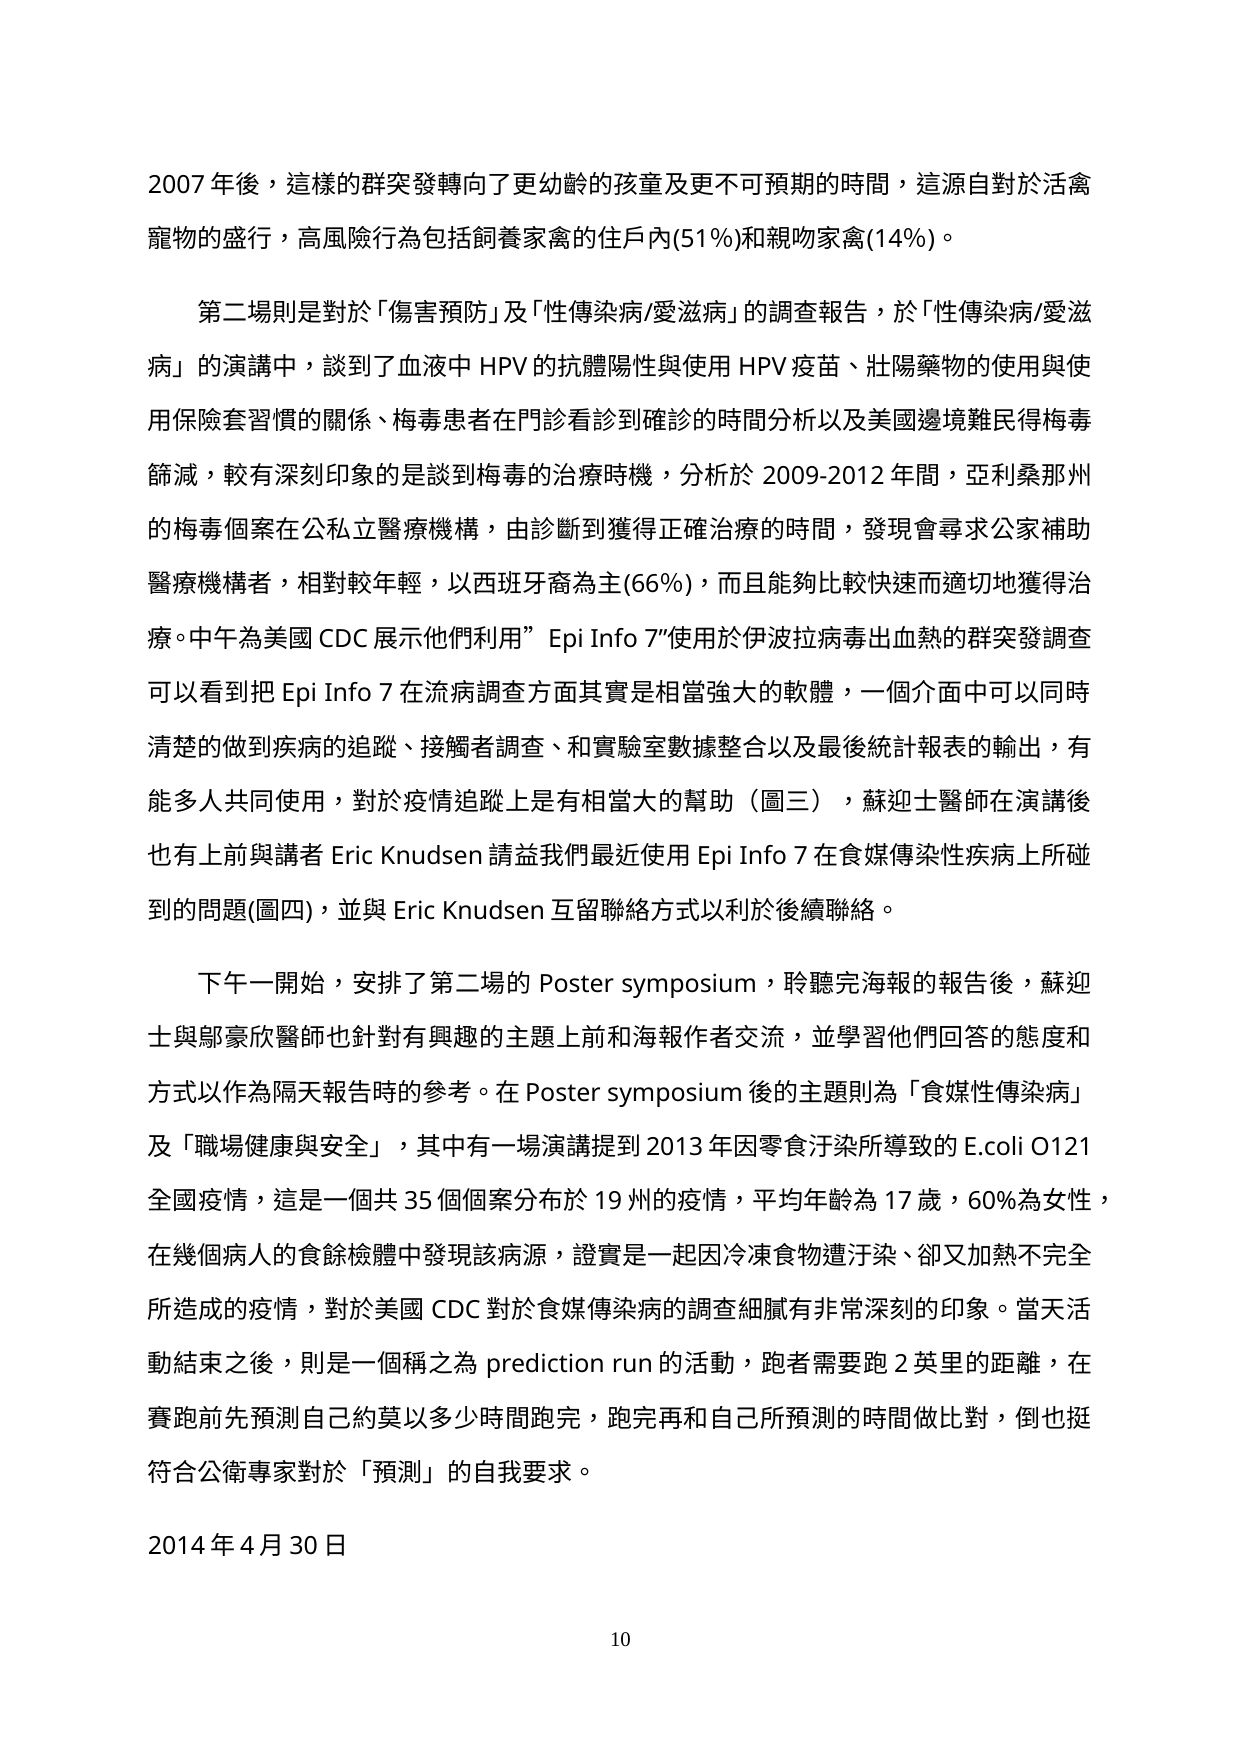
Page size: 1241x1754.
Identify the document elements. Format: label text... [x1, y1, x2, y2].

text 下午一開始，安排了第二場的Poster symposium，聆聽完海報的報告後，蘇迎士與鄔豪欣醫師也針對有興趣的主題上前和海報作者交流，並學習他們回答的態度和方式以作為隔天報告時的參考。在Poster symposium後的主題則為「食媒性傳染病」及「職場健康與安全」，其中有一場演講提到2013年因零食汙染所導致的E.coli O121全國疫情，這是一個共35個個案分布於19州的疫情，平均年齡為17歲，60%為女性，在幾個病人的食餘檢體中發現該病源，證實是一起因冷凍食物遭汙染、卻又加熱不完全所造成的疫情，對於美國CDC對於食媒傳染病的調查細膩有非常深刻的印象。當天活動結束之後，則是一個稱之為prediction run的活動，跑者需要跑2英里的距離，在賽跑前先預測自己約莫以多少時間跑完，跑完再和自己所預測的時間做比對，倒也挺符合公衛專家對於「預測」的自我要求。 [148, 963, 1092, 1489]
text 第二場則是對於「傷害預防」及「性傳染病/愛滋病」的調查報告，於「性傳染病/愛滋病」的演講中，談到了血液中HPV的抗體陽性與使用HPV疫苗、壯陽藥物的使用與使用保險套習慣的關係、梅毒患者在門診看診到確診的時間分析以及美國邊境難民得梅毒篩減，較有深刻印象的是談到梅毒的治療時機，分析於2009-2012年間，亞利桑那州的梅毒個案在公私立醫療機構，由診斷到獲得正確治療的時間，發現會尋求公家補助醫療機構者，相對較年輕，以西班牙裔為主(66％)，而且能夠比較快速而適切地獲得治療。中午為美國CDC展示他們利用”Epi Info 7”使用於伊波拉病毒出血熱的群突發調查，可以看到把Epi Info 7在流病調查方面其實是相當強大的軟體，一個介面中可以同時清楚的做到疾病的追蹤、接觸者調查、和實驗室數據整合以及最後統計報表的輸出，有能多人共同使用，對於疫情追蹤上是有相當大的幫助（圖三），蘇迎士醫師在演講後也有上前與講者Eric Knudsen請益我們最近使用Epi Info 7在食媒傳染性疾病上所碰到的問題(圖四)，並與Eric Knudsen互留聯絡方式以利於後續聯絡。 [148, 292, 1092, 926]
text 2007年後，這樣的群突發轉向了更幼齡的孩童及更不可預期的時間，這源自對於活禽寵物的盛行，高風險行為包括飼養家禽的住戶內(51％)和親吻家禽(14％)。 [148, 164, 1092, 255]
text 2014年4月30日 [148, 1526, 1092, 1562]
